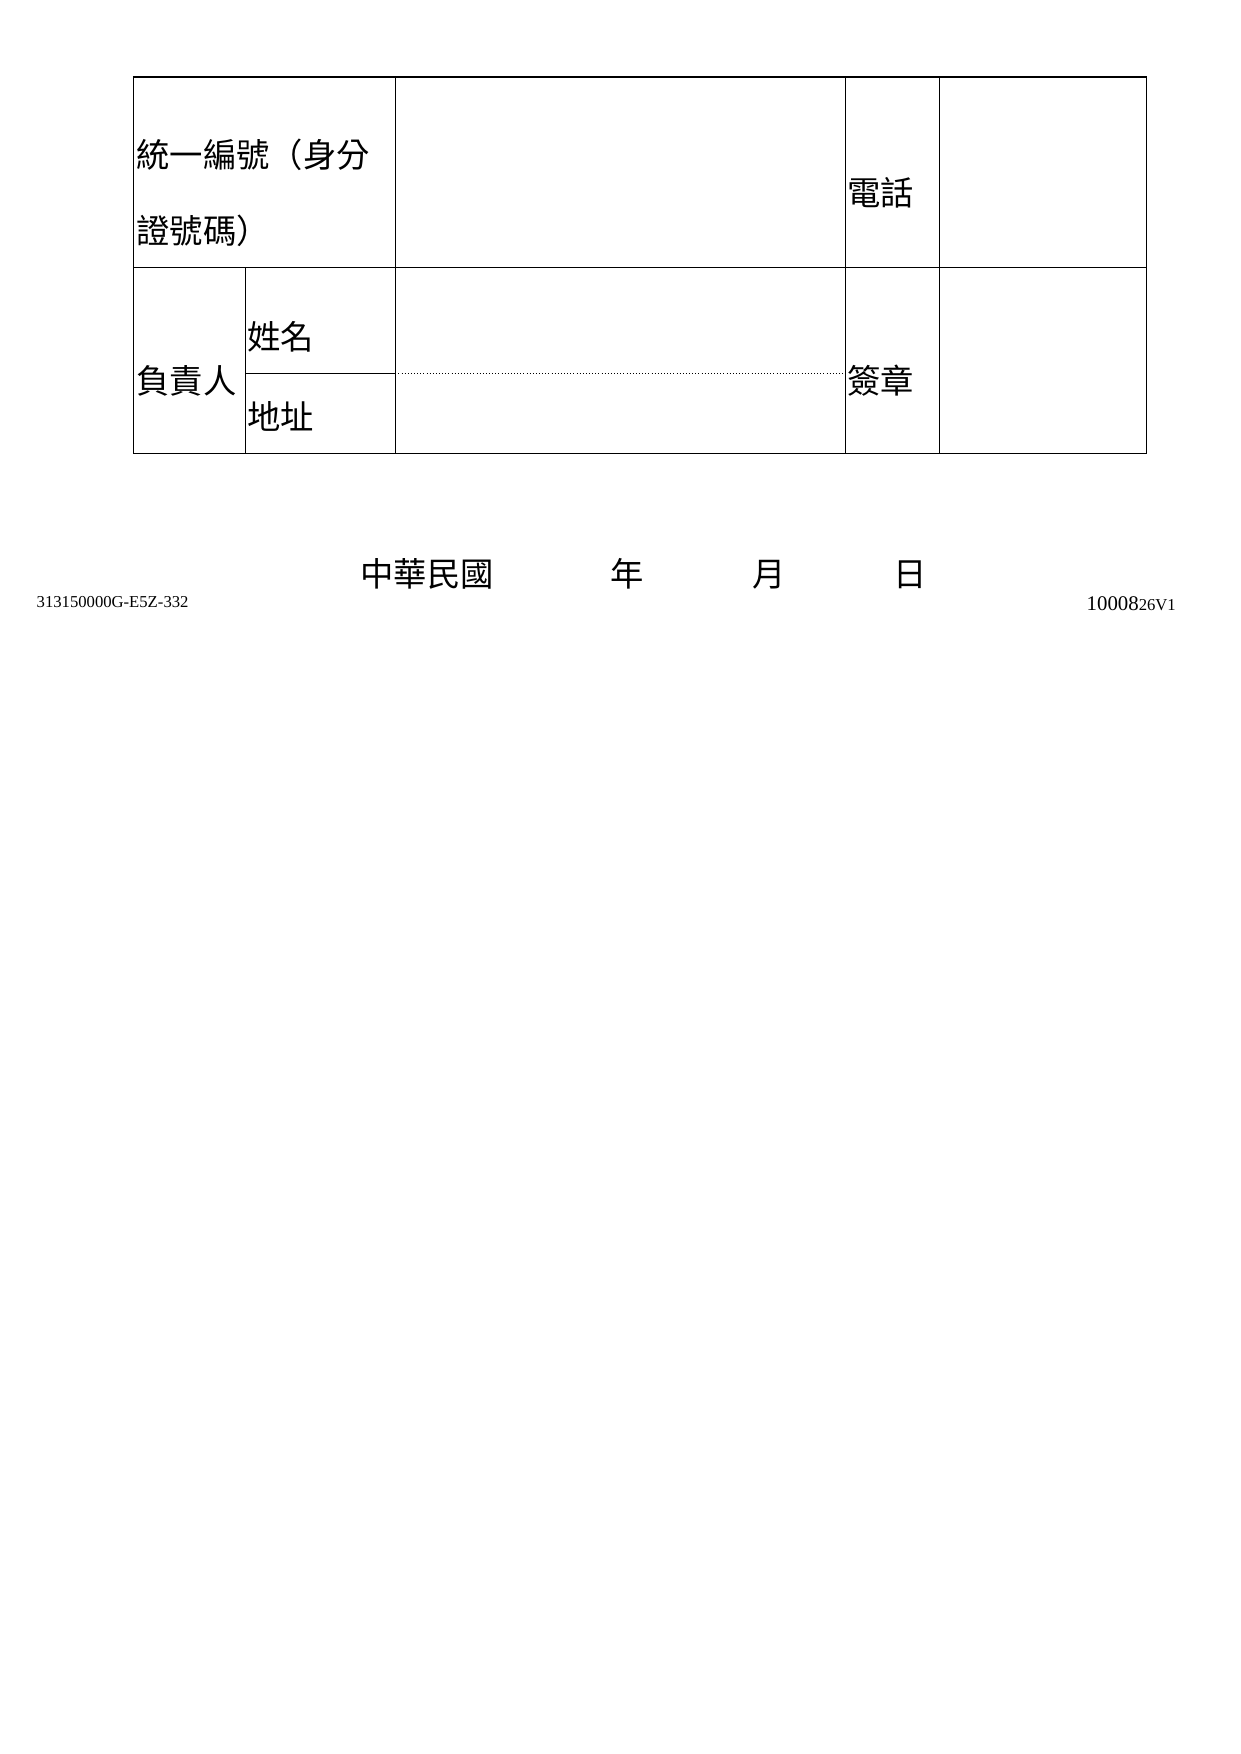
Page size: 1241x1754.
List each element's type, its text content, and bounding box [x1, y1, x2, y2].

table_cell [940, 78, 1146, 267]
table_cell 地址 [246, 374, 395, 453]
table_cell 簽章 [846, 268, 939, 453]
table_cell [396, 268, 845, 373]
table_cell 負責人 [134, 268, 245, 453]
table_cell 姓名 [246, 268, 395, 373]
text 313150000G-E5Z-332 [36, 592, 212, 611]
table_cell 電話 [846, 78, 939, 267]
table_cell [940, 268, 1146, 453]
table_cell 統一編號（身分證號碼） [134, 78, 395, 267]
table_cell [396, 78, 845, 267]
table_cell [396, 373, 845, 453]
text 中華民國 年 月 日 [21, 534, 1202, 641]
text 1000826V1 [1086, 592, 1187, 615]
